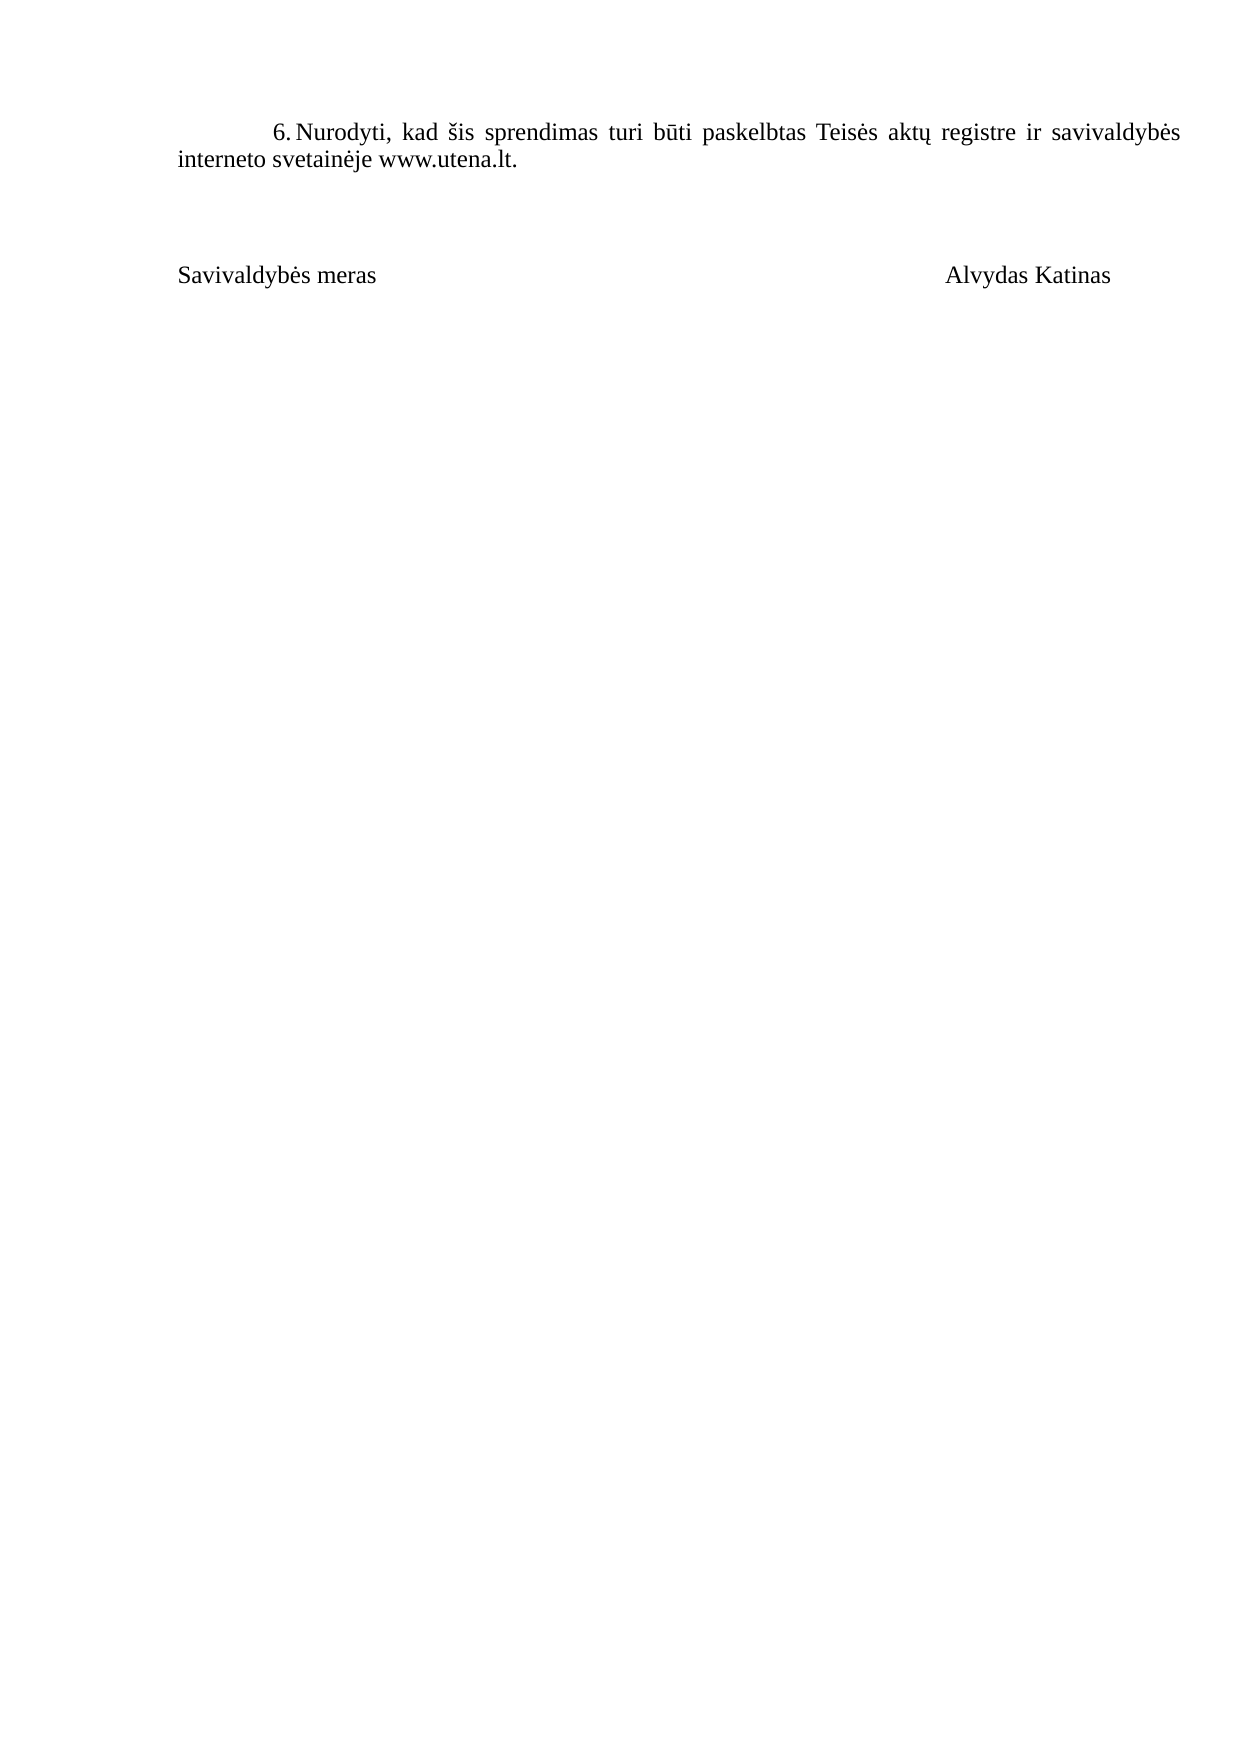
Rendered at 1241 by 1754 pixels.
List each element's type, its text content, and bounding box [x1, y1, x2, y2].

text 6. Nurodyti, kad šis sprendimas turi būti paskelbtas Teisės aktų registre ir savivaldybės interneto svetainėje www.utena.lt. [177, 118, 1181, 173]
text Savivaldybės meras Alvydas Katinas [177, 260, 1181, 288]
